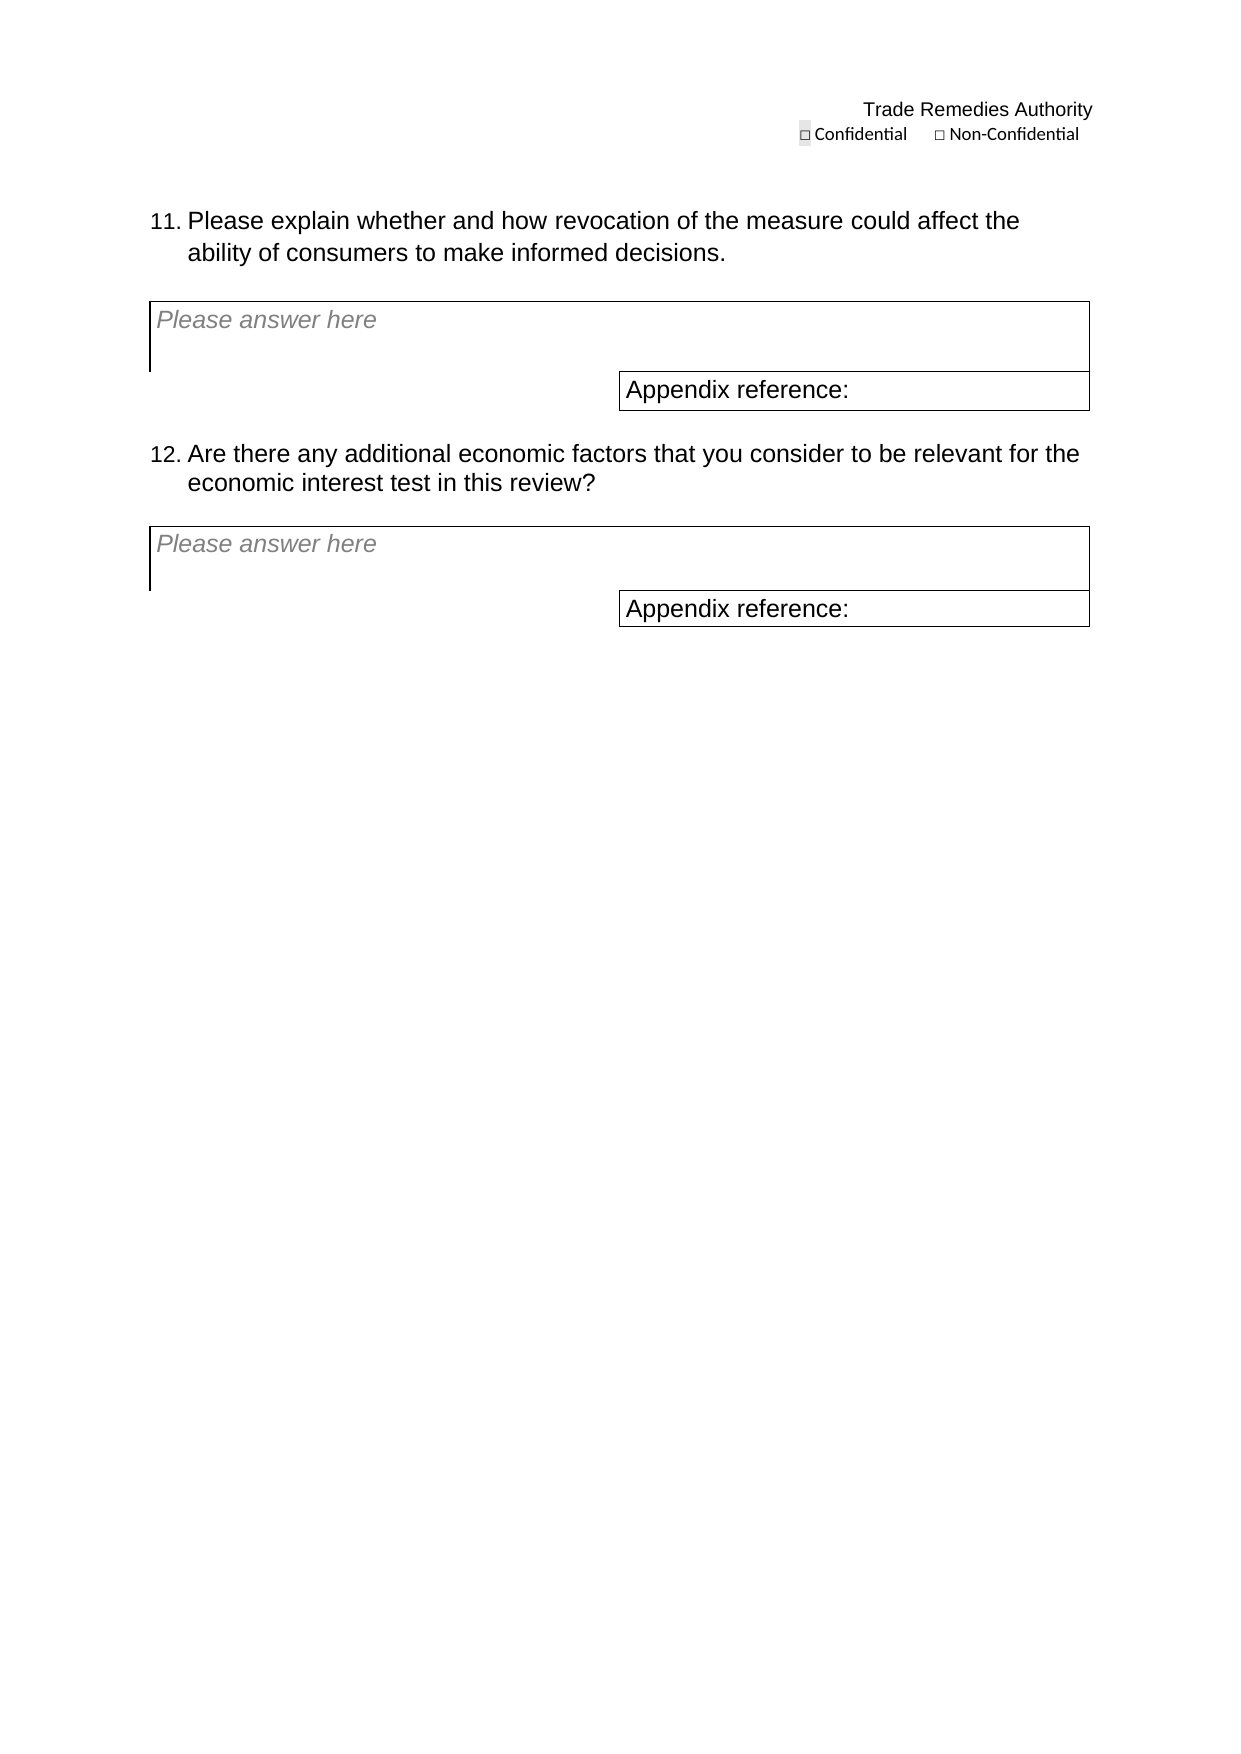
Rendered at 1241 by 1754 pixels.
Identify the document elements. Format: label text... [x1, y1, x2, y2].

table_header Please answer here [151, 302, 1089, 371]
table_cell Appendix reference: [620, 591, 1089, 626]
list Are there any additional economic factors that you consider to be relevant for the economic interest test in this review? [150, 439, 1090, 497]
table_cell [150, 591, 619, 626]
table_cell Appendix reference: [620, 372, 1089, 409]
table_header Please answer here [151, 527, 1089, 590]
table_cell [150, 372, 619, 409]
list Please explain whether and how revocation of the measure could affect the ability of consumers to make informed decisions. [150, 206, 1090, 267]
